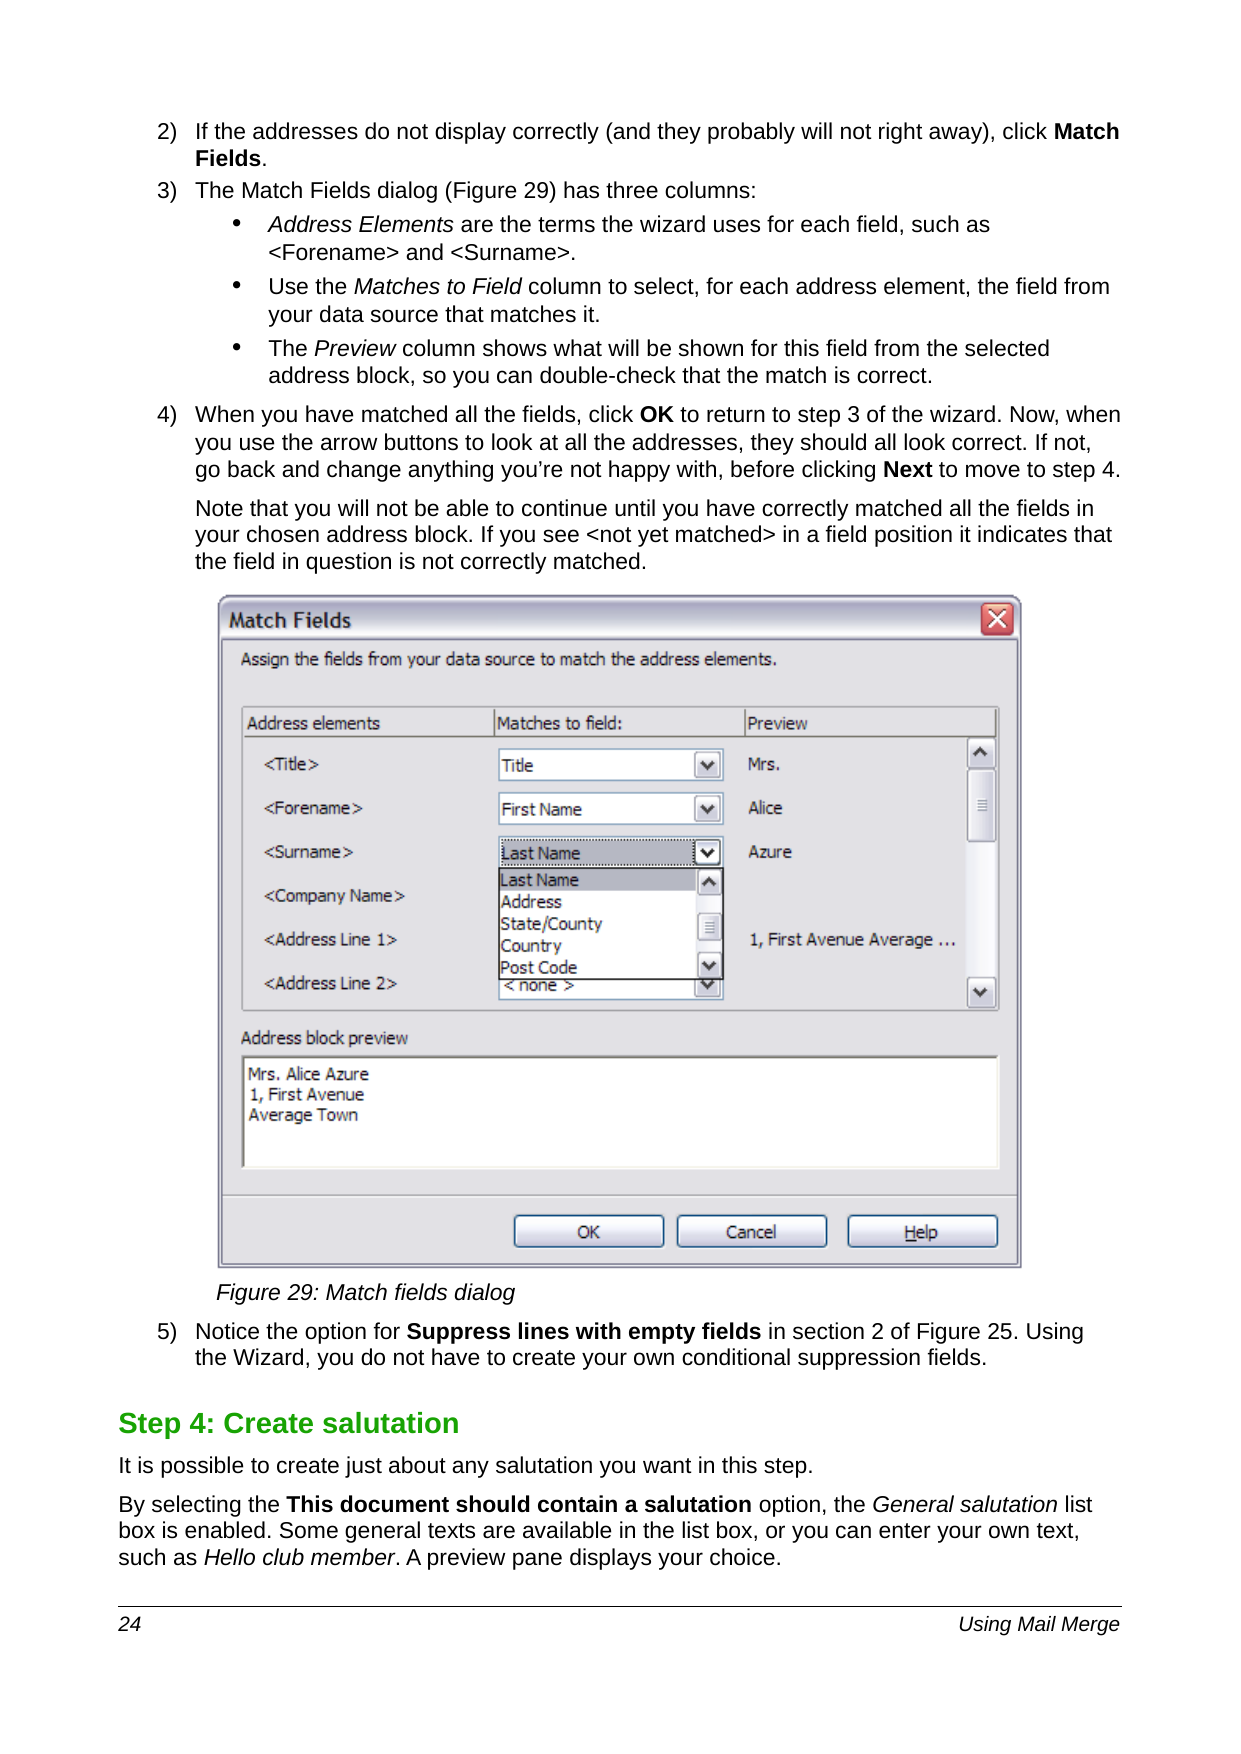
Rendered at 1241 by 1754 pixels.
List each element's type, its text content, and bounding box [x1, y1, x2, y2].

text By selecting the This document should contain a salutation option, the General salutation list box is enabled. Some general texts are available in the list box, or you can enter your own text, such as Hello club member. A preview pane displays your choice. [118, 1491, 1122, 1570]
list When you have matched all the fields, click OK to return to step 3 of the wizard. Now, when you use the arrow buttons to look at all the addresses, they should all look correct. If not, go back and change anything you’re not happy with, before clicking Next to move to step 4. [177, 401, 1122, 483]
subtitle Step 4: Create salutation [118, 1406, 1122, 1439]
text Figure 29: Match fields dialog [216, 1279, 1024, 1305]
list Use the Matches to Field column to select, for each address element, the field from your data source that matches it. [229, 271, 1122, 327]
text It is possible to create just about any salutation you want in this step. [118, 1452, 1122, 1478]
list The Preview column shows what will be shown for this field from the selected address block, so you can double-check that the match is correct. [229, 333, 1122, 389]
picture [215, 592, 1025, 1273]
list The Match Fields dialog (Figure 29) has three columns: [177, 177, 1122, 203]
list Notice the option for Suppress lines with empty fields in section 2 of Figure 25. Using the Wizard, you do not have to create your own conditional suppression fields. [177, 1318, 1122, 1370]
list Address Elements are the terms the wizard uses for each field, such as <Forename> and <Surname>. [229, 210, 1122, 265]
list If the addresses do not display correctly (and they probably will not right away), click Match Fields. [177, 118, 1122, 171]
list Note that you will not be able to continue until you have correctly matched all the fields in your chosen address block. If you see <not yet matched> in a field position it indicates that the field in question is not correctly matched. [195, 495, 1122, 574]
